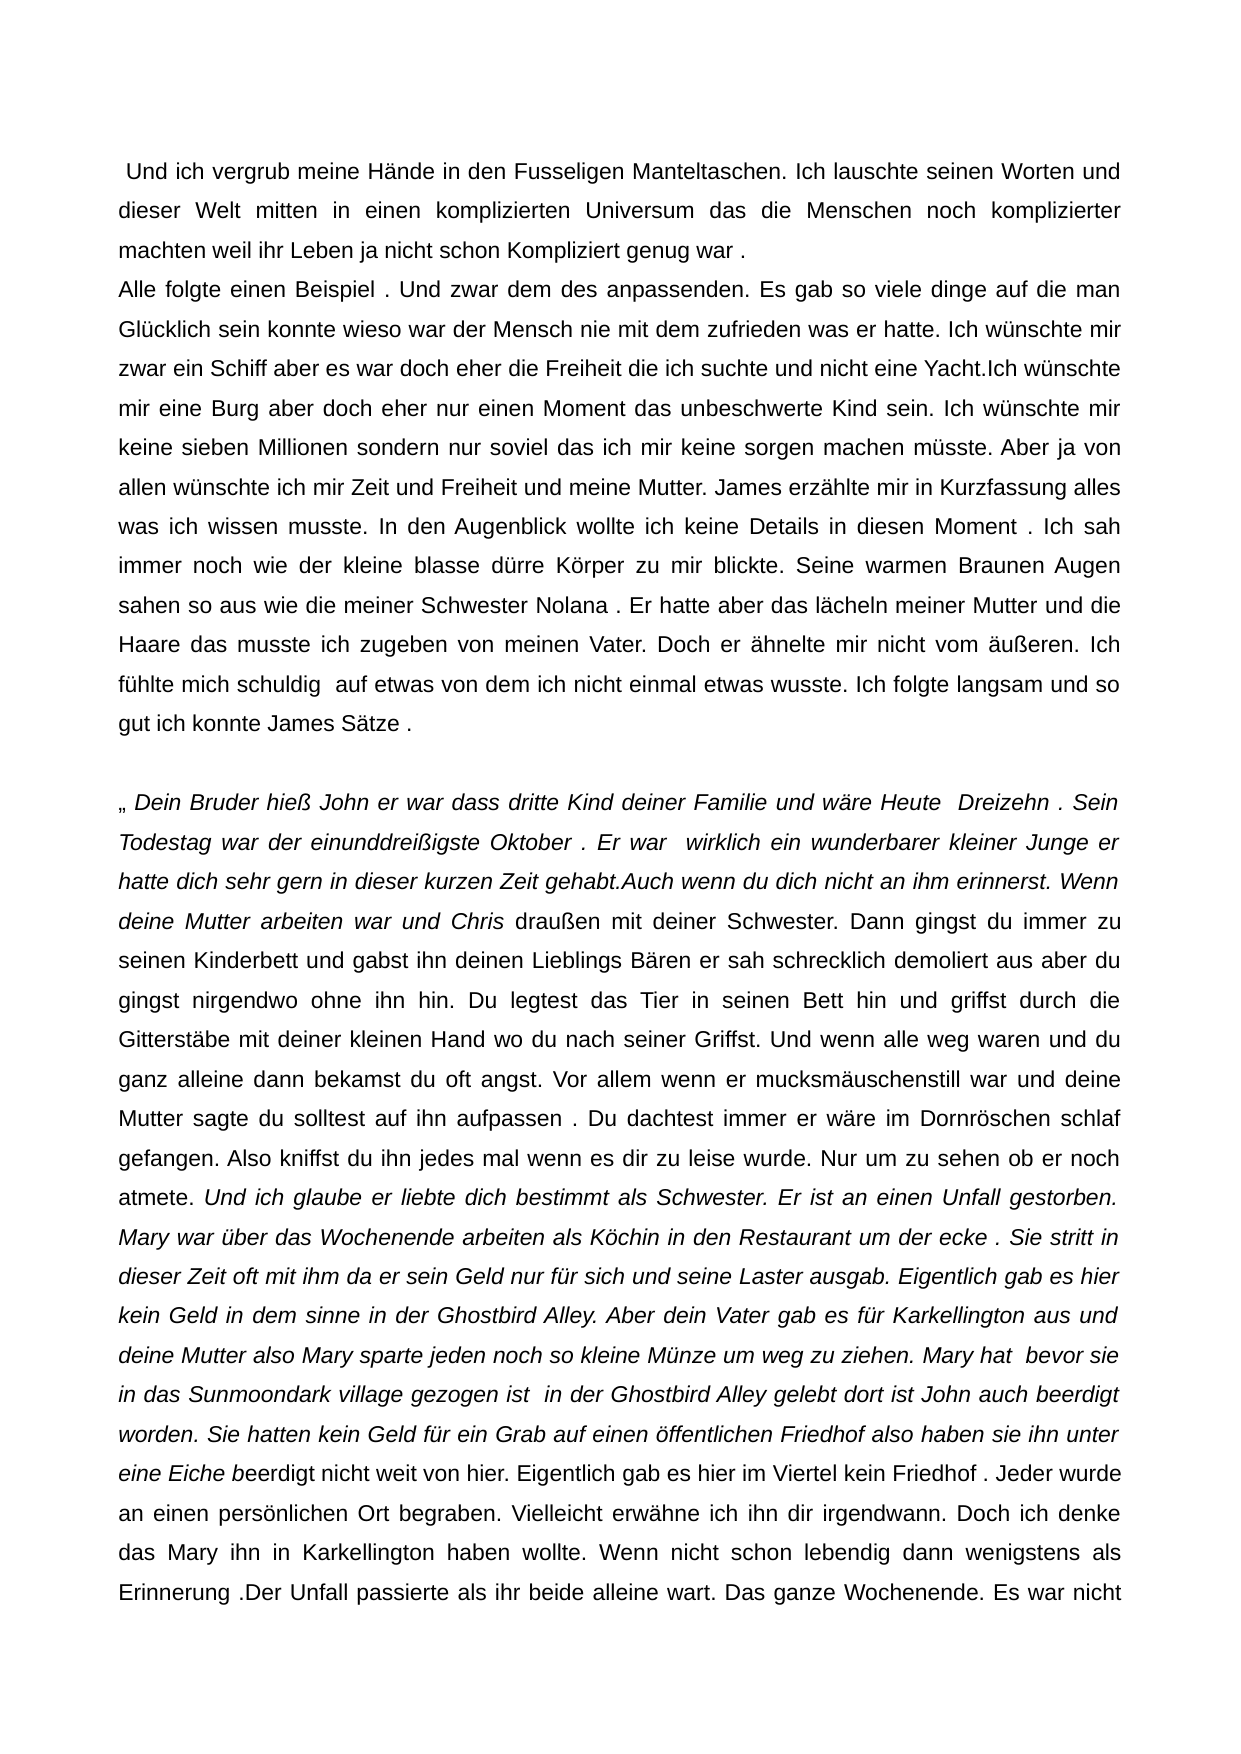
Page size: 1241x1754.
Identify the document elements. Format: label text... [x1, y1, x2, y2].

text Alle folgte einen Beispiel . Und zwar dem des anpassenden. Es gab so viele dinge auf die man Glücklich sein konnte wieso war der Mensch nie mit dem zufrieden was er hatte. Ich wünschte mir zwar ein Schiff aber es war doch eher die Freiheit die ich suchte und nicht eine Yacht.Ich wünschte mir eine Burg aber doch eher nur einen Moment das unbeschwerte Kind sein. Ich wünschte mir keine sieben Millionen sondern nur soviel das ich mir keine sorgen machen müsste. Aber ja von allen wünschte ich mir Zeit und Freiheit und meine Mutter. James erzählte mir in Kurzfassung alles was ich wissen musste. In den Augenblick wollte ich keine Details in diesen Moment . Ich sah immer noch wie der kleine blasse dürre Körper zu mir blickte. Seine warmen Braunen Augen sahen so aus wie die meiner Schwester Nolana . Er hatte aber das lächeln meiner Mutter und die Haare das musste ich zugeben von meinen Vater. Doch er ähnelte mir nicht vom äußeren. Ich fühlte mich schuldig auf etwas von dem ich nicht einmal etwas wusste. Ich folgte langsam und so gut ich konnte James Sätze . [118, 276, 1122, 737]
text „ Dein Bruder hieß John er war dass dritte Kind deiner Familie und wäre Heute Dreizehn . Sein Todestag war der einunddreißigste Oktober . Er war wirklich ein wunderbarer kleiner Junge er hatte dich sehr gern in dieser kurzen Zeit gehabt.Auch wenn du dich nicht an ihm erinnerst. Wenn deine Mutter arbeiten war und Chris draußen mit deiner Schwester. Dann gingst du immer zu seinen Kinderbett und gabst ihn deinen Lieblings Bären er sah schrecklich demoliert aus aber du gingst nirgendwo ohne ihn hin. Du legtest das Tier in seinen Bett hin und griffst durch die Gitterstäbe mit deiner kleinen Hand wo du nach seiner Griffst. Und wenn alle weg waren und du ganz alleine dann bekamst du oft angst. Vor allem wenn er mucksmäuschenstill war und deine Mutter sagte du solltest auf ihn aufpassen . Du dachtest immer er wäre im Dornröschen schlaf gefangen. Also kniffst du ihn jedes mal wenn es dir zu leise wurde. Nur um zu sehen ob er noch atmete. Und ich glaube er liebte dich bestimmt als Schwester. Er ist an einen Unfall gestorben. Mary war über das Wochenende arbeiten als Köchin in den Restaurant um der ecke . Sie stritt in dieser Zeit oft mit ihm da er sein Geld nur für sich und seine Laster ausgab. Eigentlich gab es hier kein Geld in dem sinne in der Ghostbird Alley. Aber dein Vater gab es für Karkellington aus und deine Mutter also Mary sparte jeden noch so kleine Münze um weg zu ziehen. Mary hat bevor sie in das Sunmoondark village gezogen ist in der Ghostbird Alley gelebt dort ist John auch beerdigt worden. Sie hatten kein Geld für ein Grab auf einen öffentlichen Friedhof also haben sie ihn unter eine Eiche beerdigt nicht weit von hier. Eigentlich gab es hier im Viertel kein Friedhof . Jeder wurde an einen persönlichen Ort begraben. Vielleicht erwähne ich ihn dir irgendwann. Doch ich denke das Mary ihn in Karkellington haben wollte. Wenn nicht schon lebendig dann wenigstens als Erinnerung .Der Unfall passierte als ihr beide alleine wart. Das ganze Wochenende. Es war nicht [118, 789, 1122, 1605]
text Und ich vergrub meine Hände in den Fusseligen Manteltaschen. Ich lauschte seinen Worten und dieser Welt mitten in einen komplizierten Universum das die Menschen noch komplizierter machten weil ihr Leben ja nicht schon Kompliziert genug war . [118, 158, 1122, 263]
